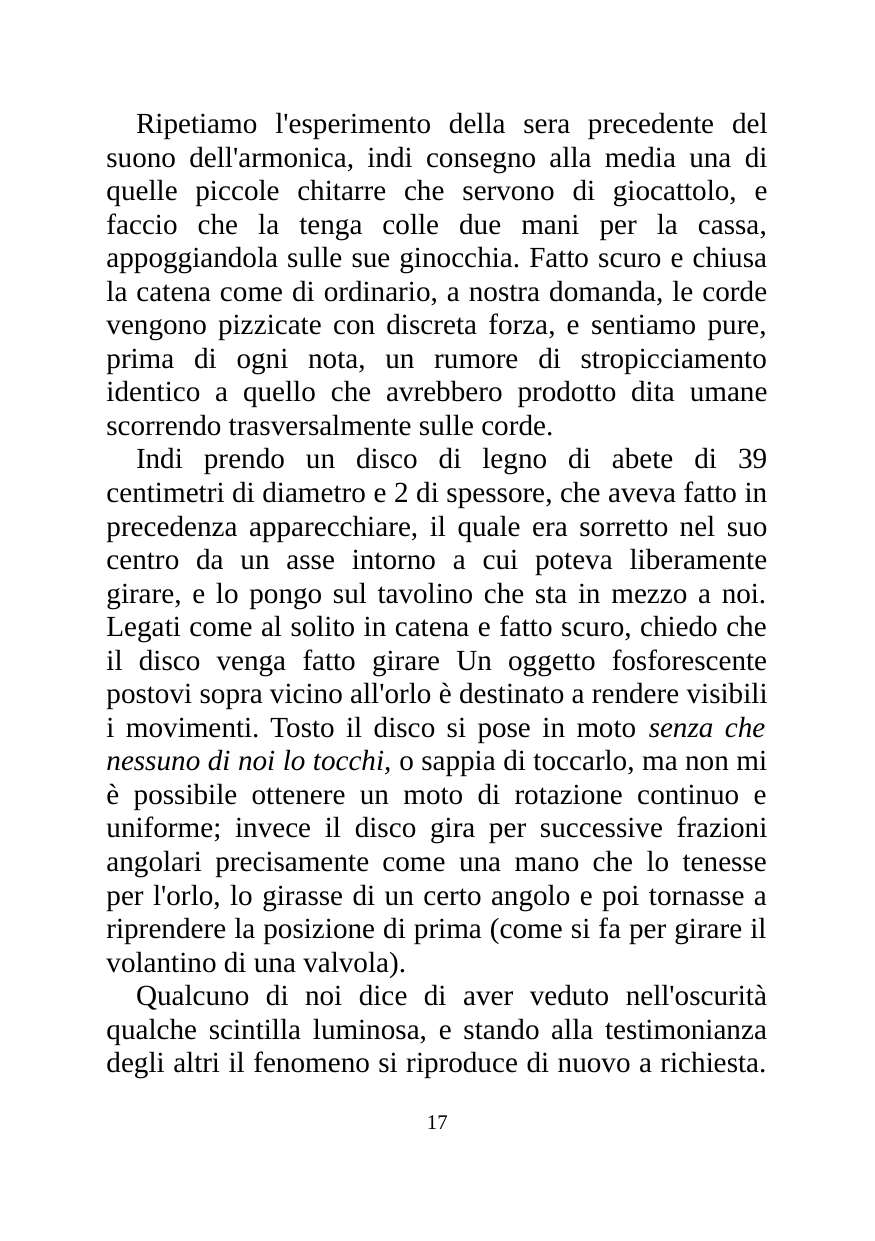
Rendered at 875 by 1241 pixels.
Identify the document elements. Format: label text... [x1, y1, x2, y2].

text Ripetiamo l'esperimento della sera precedente del suono dell'armonica, indi consegno alla media una di quelle piccole chitarre che servono di giocattolo, e faccio che la tenga colle due mani per la cassa, appoggiandola sulle sue ginocchia. Fatto scuro e chiusa la catena come di ordinario, a nostra domanda, le corde vengono pizzicate con discreta forza, e sentiamo pure, prima di ogni nota, un rumore di stropicciamento identico a quello che avrebbero prodotto dita umane scorrendo trasversalmente sulle corde. [106, 106, 768, 442]
text Indi prendo un disco di legno di abete di 39 centimetri di diametro e 2 di spessore, che aveva fatto in precedenza apparecchiare, il quale era sorretto nel suo centro da un asse intorno a cui poteva liberamente girare, e lo pongo sul tavolino che sta in mezzo a noi. Legati come al solito in catena e fatto scuro, chiedo che il disco venga fatto girare Un oggetto fosforescente postovi sopra vicino all'orlo è destinato a rendere visibili i movimenti. Tosto il disco si pose in moto senza che nessuno di noi lo tocchi, o sappia di toccarlo, ma non mi è possibile ottenere un moto di rotazione continuo e uniforme; invece il disco gira per successive frazioni angolari precisamente come una mano che lo tenesse per l'orlo, lo girasse di un certo angolo e poi tornasse a riprendere la posizione di prima (come si fa per girare il volantino di una valvola). [106, 442, 768, 978]
text Qualcuno di noi dice di aver veduto nell'oscurità qualche scintilla luminosa, e stando alla testimonianza degli altri il fenomeno si riproduce di nuovo a richiesta. [106, 978, 768, 1079]
